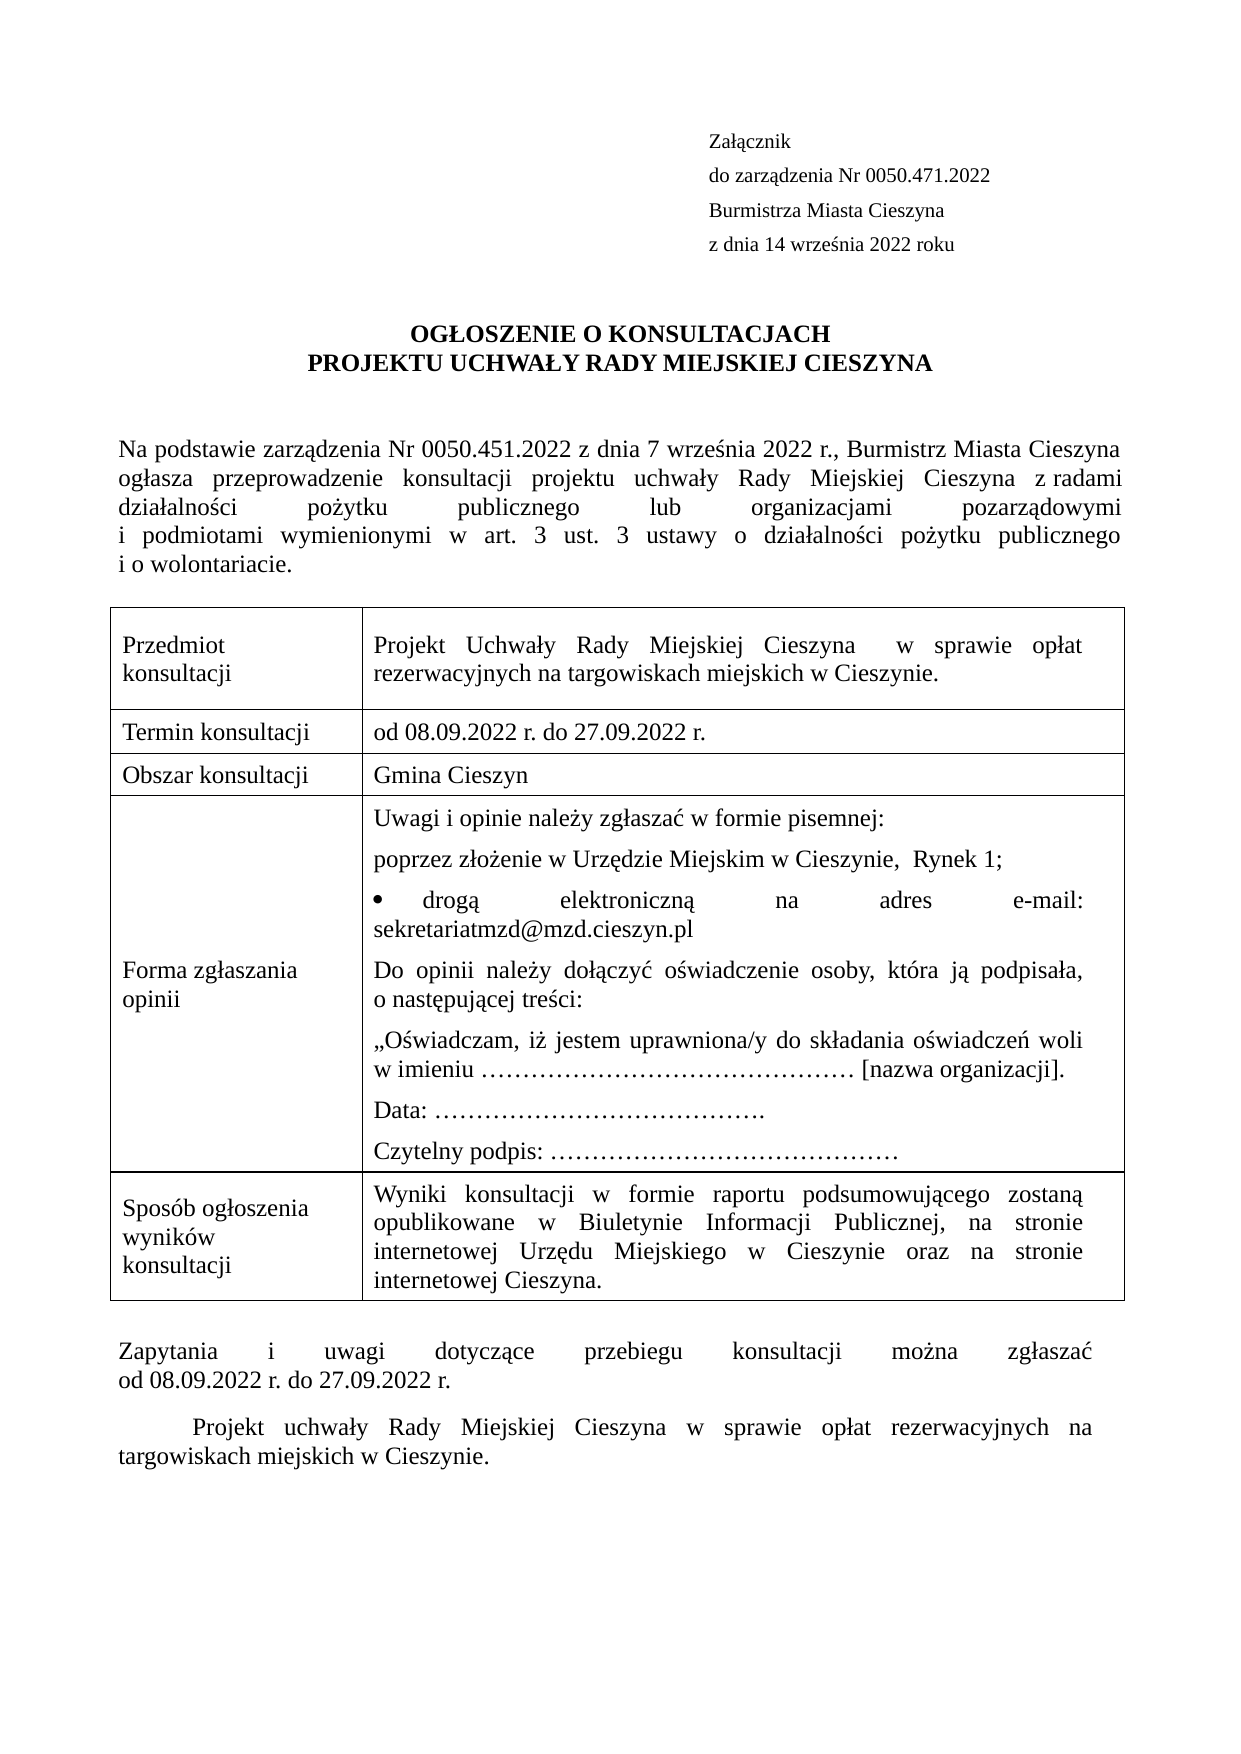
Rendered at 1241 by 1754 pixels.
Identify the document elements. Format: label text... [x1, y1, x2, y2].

text PROJEKTU UCHWAŁY RADY MIEJSKIEJ CIESZYNA [118, 348, 1122, 377]
text Załącznik [709, 128, 1122, 153]
text Projekt uchwały Rady Miejskiej Cieszyna w sprawie opłat rezerwacyjnych na targowiskach miejskich w Cieszynie. [118, 1412, 1092, 1470]
table_header Przedmiot konsultacji [111, 608, 362, 709]
text do zarządzenia Nr 0050.471.2022 [709, 163, 1122, 187]
text Zapytania i uwagi dotyczące przebiegu konsultacji można zgłaszać od 08.09.2022 r. do 27.09.2022 r. [118, 1336, 1092, 1393]
text Na podstawie zarządzenia Nr 0050.451.2022 z dnia 7 września 2022 r., Burmistrz Miasta Cieszyna ogłasza przeprowadzenie konsultacji projektu uchwały Rady Miejskiej Cieszyna z radami działalności pożytku publicznego lub organizacjami pozarządowymi i podmiotami wymienionymi w art. 3 ust. 3 ustawy o działalności pożytku publicznego i o wolontariacie. [118, 434, 1122, 578]
table_cell od 08.09.2022 r. do 27.09.2022 r. [363, 710, 1124, 753]
table_cell Wyniki konsultacji w formie raportu podsumowującego zostaną opublikowane w Biuletynie Informacji Publicznej, na stronie internetowej Urzędu Miejskiego w Cieszynie oraz na stronie internetowej Cieszyna. [363, 1173, 1124, 1300]
table_cell Sposób ogłoszenia wyników konsultacji [111, 1173, 362, 1300]
table_cell Termin konsultacji [111, 710, 362, 753]
table_cell Uwagi i opinie należy zgłaszać w formie pisemnej: poprzez złożenie w Urzędzie Miejskim w Cieszynie, Rynek 1; drogą elektroniczną na adres e-mail: sekretariatmzd@mzd.cieszyn.pl Do opinii należy dołączyć oświadczenie osoby, która ją podpisała, o następującej treści: „Oświadczam, iż jestem uprawniona/y do składania oświadczeń woli w imieniu ……………………………………… [nazwa organizacji]. Data: …………………………………. Czytelny podpis: …………………………………… [363, 796, 1124, 1171]
table_cell Obszar konsultacji [111, 754, 362, 795]
text Burmistrza Miasta Cieszyna [709, 197, 1122, 222]
table_cell Forma zgłaszania opinii [111, 796, 362, 1171]
text z dnia 14 września 2022 roku [709, 232, 1122, 256]
table_cell Gmina Cieszyn [363, 754, 1124, 795]
text OGŁOSZENIE O KONSULTACJACH [118, 319, 1122, 348]
table_header Projekt Uchwały Rady Miejskiej Cieszyna w sprawie opłat rezerwacyjnych na targowiskach miejskich w Cieszynie. [363, 608, 1124, 709]
